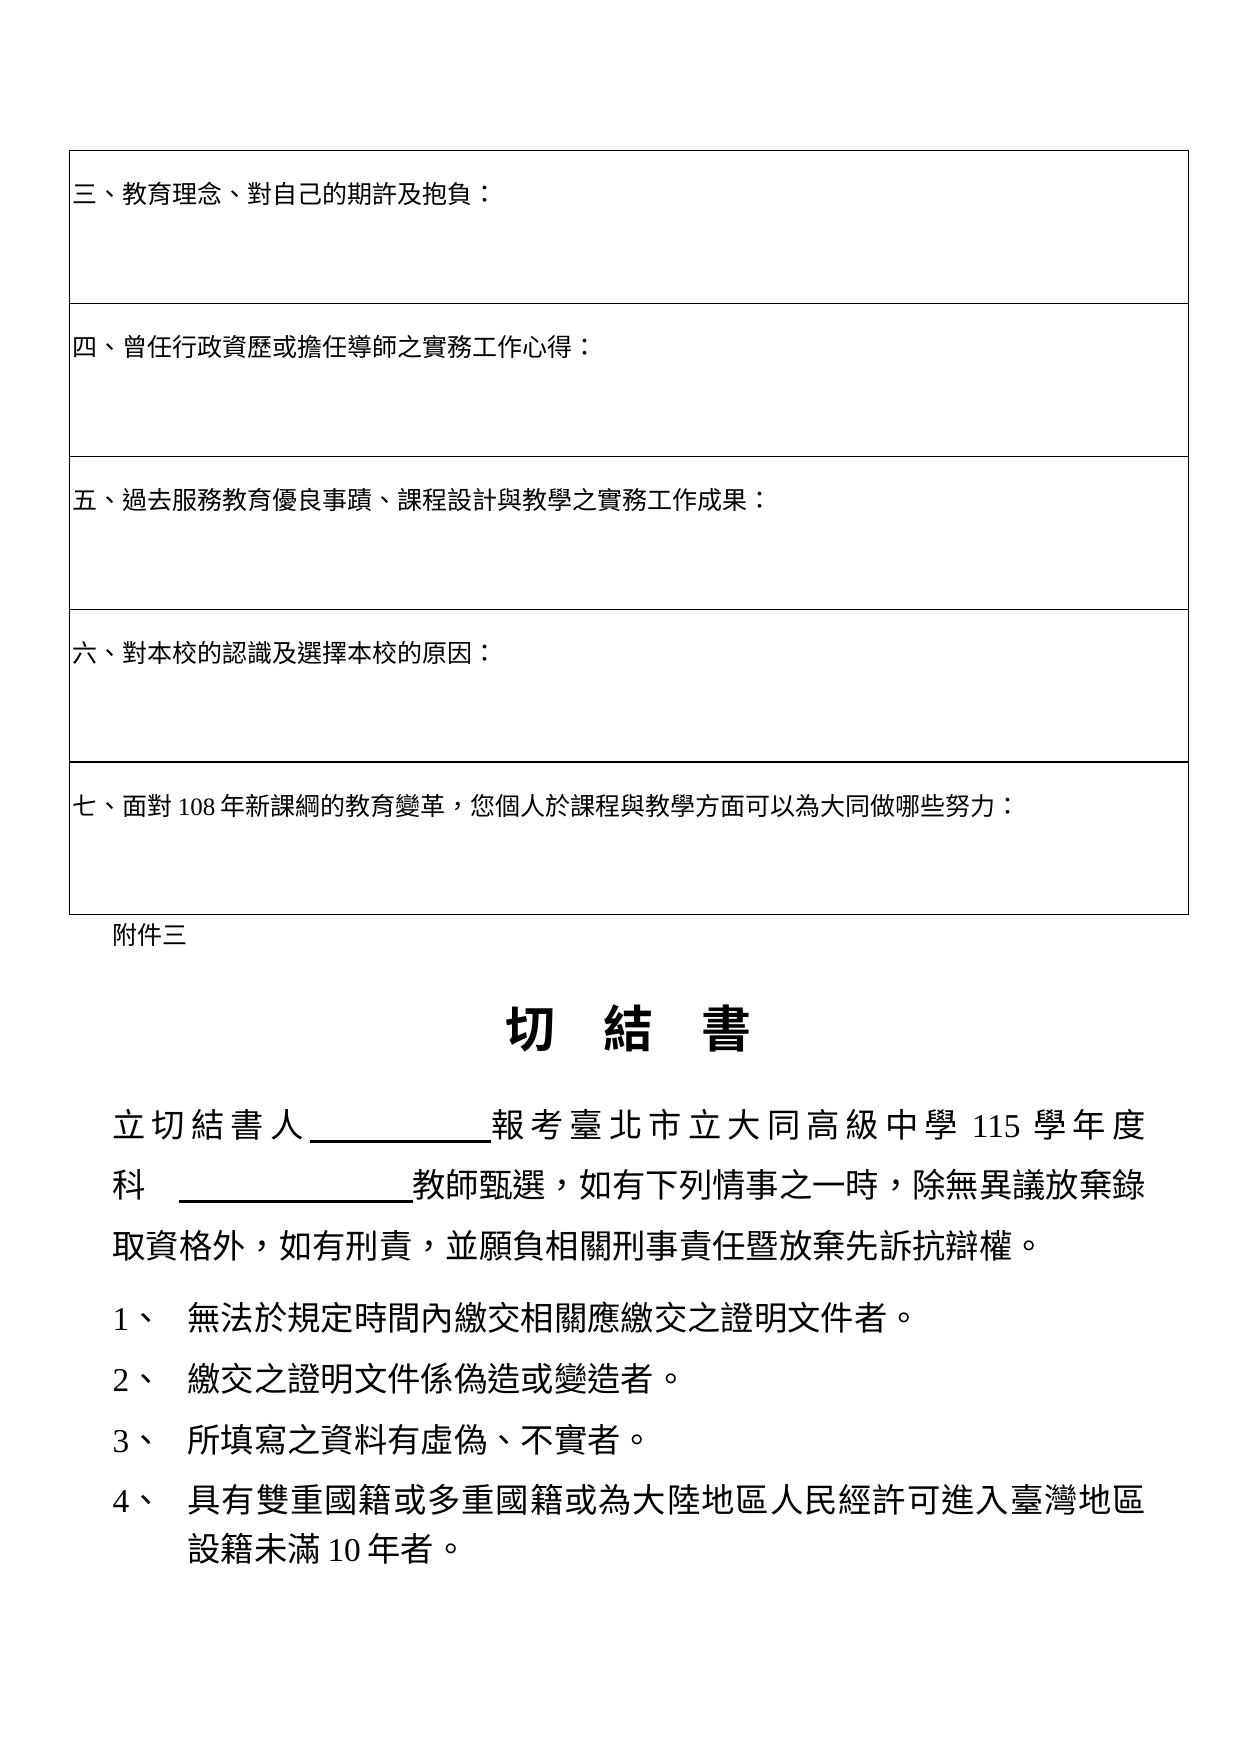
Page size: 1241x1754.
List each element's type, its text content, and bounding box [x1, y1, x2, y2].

table_cell 七、面對108年新課綱的教育變革，您個人於課程與教學方面可以為大同做哪些努力： [70, 763, 1188, 914]
text 切 結 書 [112, 989, 1146, 1061]
text 附件三 [112, 915, 1146, 952]
table_cell 五、過去服務教育優良事蹟、課程設計與教學之實務工作成果： [70, 457, 1188, 608]
list 具有雙重國籍或多重國籍或為大陸地區人民經許可進入臺灣地區設籍未滿10年者。 [112, 1474, 1146, 1571]
table_cell 六、對本校的認識及選擇本校的原因： [70, 610, 1188, 761]
table_cell 三、教育理念、對自己的期許及抱負： [70, 151, 1188, 303]
text 立切結書人 報考臺北市立大同高級中學115學年度 科 教師甄選，如有下列情事之一時，除無異議放棄錄取資格外，如有刑責，並願負相關刑事責任暨放棄先訴抗辯權。 [112, 1099, 1146, 1268]
list 所填寫之資料有虛偽、不實者。 [112, 1413, 1146, 1462]
list 繳交之證明文件係偽造或變造者。 [112, 1353, 1146, 1401]
list 無法於規定時間內繳交相關應繳交之證明文件者。 [112, 1292, 1146, 1340]
table_cell 四、曾任行政資歷或擔任導師之實務工作心得： [70, 304, 1188, 456]
